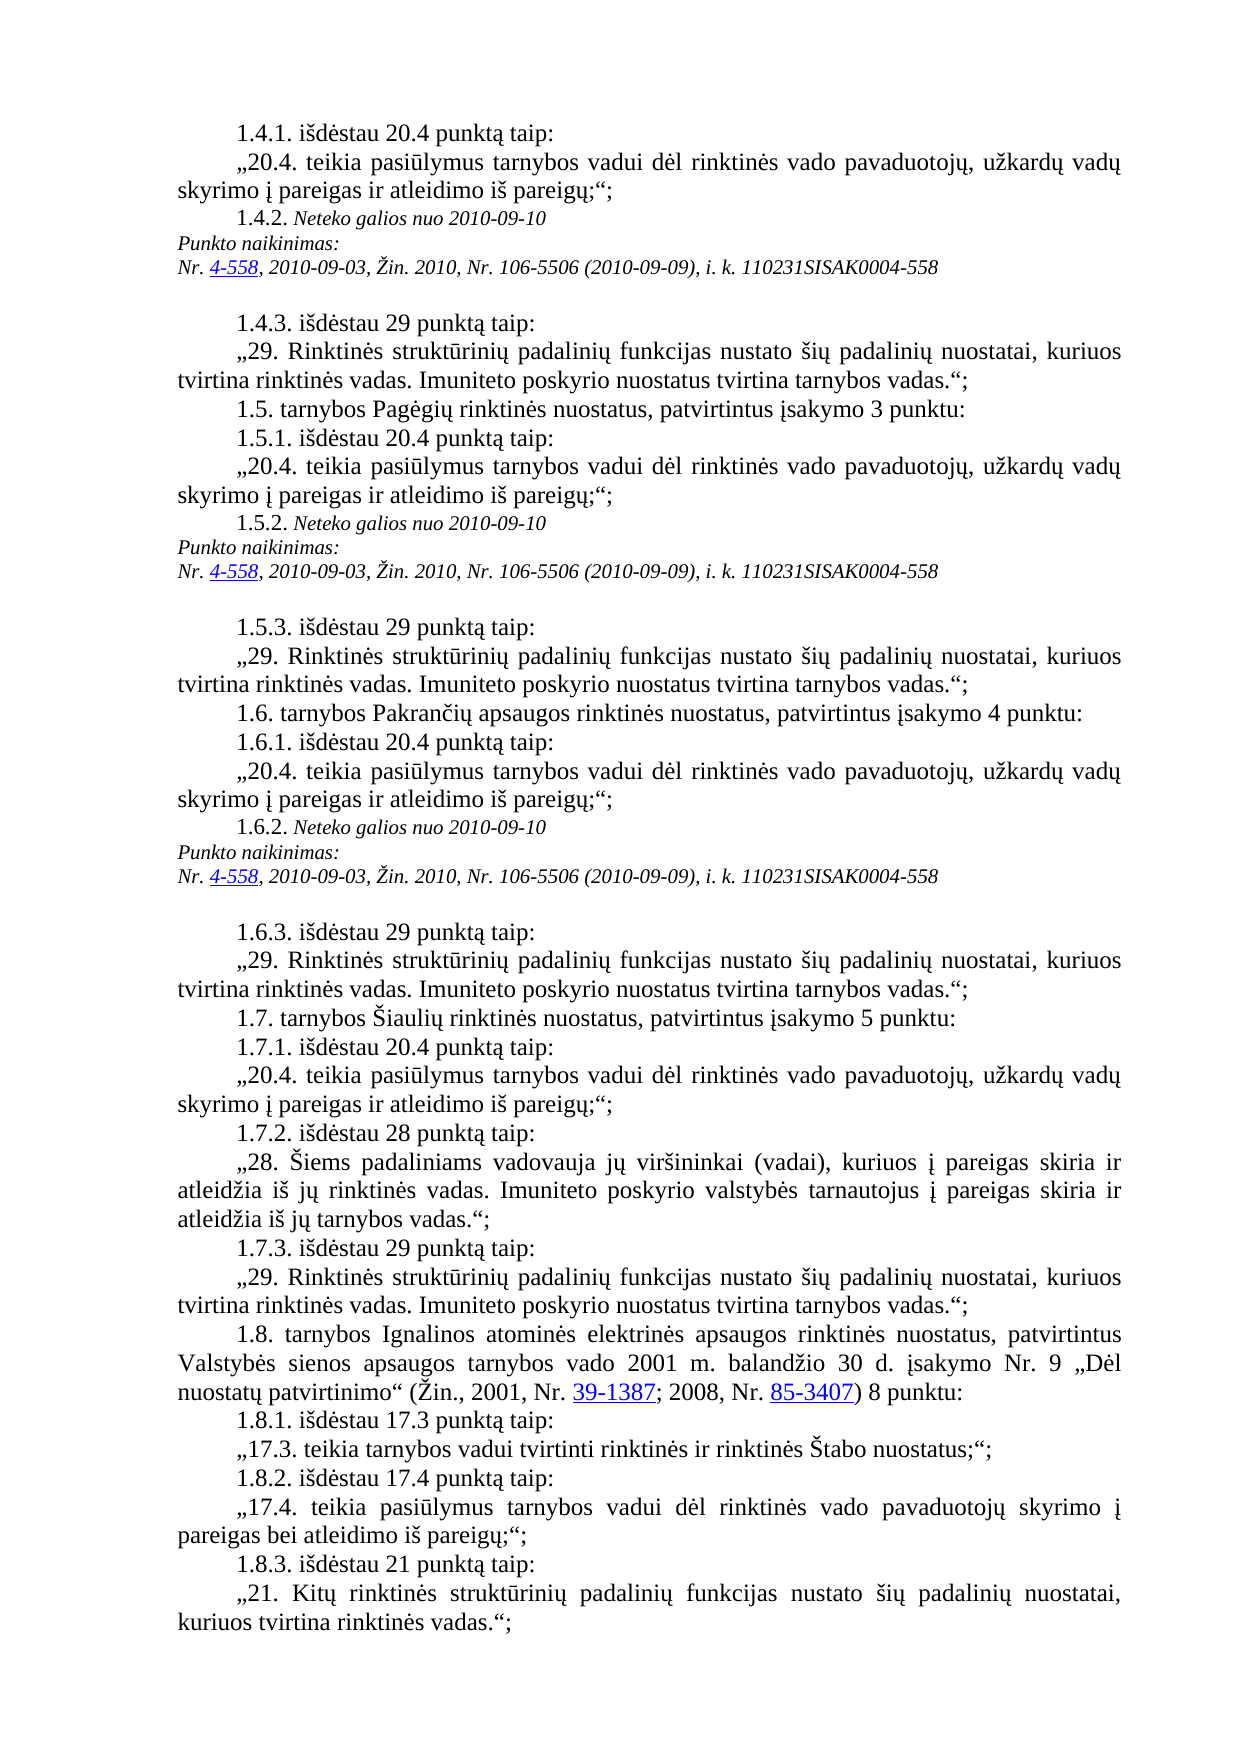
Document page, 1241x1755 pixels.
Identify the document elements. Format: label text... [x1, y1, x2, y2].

text 1.8.2. išdėstau 17.4 punktą taip: [177, 1463, 1122, 1492]
text Nr. 4-558, 2010-09-03, Žin. 2010, Nr. 106-5506 (2010-09-09), i. k. 110231SISAK0004-558 [177, 255, 1122, 279]
text 1.5.2. Neteko galios nuo 2010-09-10 [177, 509, 1122, 535]
text 1.6.3. išdėstau 29 punktą taip: [177, 917, 1122, 945]
text 1.5.3. išdėstau 29 punktą taip: [177, 612, 1122, 641]
text 1.5.1. išdėstau 20.4 punktą taip: [177, 423, 1122, 451]
text „17.3. teikia tarnybos vadui tvirtinti rinktinės ir rinktinės Štabo nuostatus;“; [177, 1434, 1122, 1463]
text 1.8. tarnybos Ignalinos atominės elektrinės apsaugos rinktinės nuostatus, patvirtintus Valstybės sienos apsaugos tarnybos vado 2001 m. balandžio 30 d. įsakymo Nr. 9 „Dėl nuostatų patvirtinimo“ (Žin., 2001, Nr. 39-1387; 2008, Nr. 85-3407) 8 punktu: [177, 1319, 1122, 1405]
text „29. Rinktinės struktūrinių padalinių funkcijas nustato šių padalinių nuostatai, kuriuos tvirtina rinktinės vadas. Imuniteto poskyrio nuostatus tvirtina tarnybos vadas.“; [177, 1262, 1122, 1319]
text 1.8.1. išdėstau 17.3 punktą taip: [177, 1405, 1122, 1434]
text „21. Kitų rinktinės struktūrinių padalinių funkcijas nustato šių padalinių nuostatai, kuriuos tvirtina rinktinės vadas.“; [177, 1578, 1122, 1635]
text Nr. 4-558, 2010-09-03, Žin. 2010, Nr. 106-5506 (2010-09-09), i. k. 110231SISAK0004-558 [177, 864, 1122, 888]
text 1.4.1. išdėstau 20.4 punktą taip: [177, 118, 1122, 147]
text „29. Rinktinės struktūrinių padalinių funkcijas nustato šių padalinių nuostatai, kuriuos tvirtina rinktinės vadas. Imuniteto poskyrio nuostatus tvirtina tarnybos vadas.“; [177, 641, 1122, 698]
text 1.7.1. išdėstau 20.4 punktą taip: [177, 1032, 1122, 1060]
text „20.4. teikia pasiūlymus tarnybos vadui dėl rinktinės vado pavaduotojų, užkardų vadų skyrimo į pareigas ir atleidimo iš pareigų;“; [177, 756, 1122, 813]
text „20.4. teikia pasiūlymus tarnybos vadui dėl rinktinės vado pavaduotojų, užkardų vadų skyrimo į pareigas ir atleidimo iš pareigų;“; [177, 1060, 1122, 1118]
text „29. Rinktinės struktūrinių padalinių funkcijas nustato šių padalinių nuostatai, kuriuos tvirtina rinktinės vadas. Imuniteto poskyrio nuostatus tvirtina tarnybos vadas.“; [177, 945, 1122, 1003]
text 1.5. tarnybos Pagėgių rinktinės nuostatus, patvirtintus įsakymo 3 punktu: [177, 394, 1122, 423]
text 1.4.3. išdėstau 29 punktą taip: [177, 308, 1122, 336]
text Nr. 4-558, 2010-09-03, Žin. 2010, Nr. 106-5506 (2010-09-09), i. k. 110231SISAK0004-558 [177, 559, 1122, 583]
text „20.4. teikia pasiūlymus tarnybos vadui dėl rinktinės vado pavaduotojų, užkardų vadų skyrimo į pareigas ir atleidimo iš pareigų;“; [177, 451, 1122, 509]
text „20.4. teikia pasiūlymus tarnybos vadui dėl rinktinės vado pavaduotojų, užkardų vadų skyrimo į pareigas ir atleidimo iš pareigų;“; [177, 147, 1122, 204]
text 1.7.2. išdėstau 28 punktą taip: [177, 1118, 1122, 1147]
text Punkto naikinimas: [177, 535, 1122, 559]
text 1.7.3. išdėstau 29 punktą taip: [177, 1233, 1122, 1262]
text 1.6.1. išdėstau 20.4 punktą taip: [177, 727, 1122, 756]
text „17.4. teikia pasiūlymus tarnybos vadui dėl rinktinės vado pavaduotojų skyrimo į pareigas bei atleidimo iš pareigų;“; [177, 1492, 1122, 1549]
text „28. Šiems padaliniams vadovauja jų viršininkai (vadai), kuriuos į pareigas skiria ir atleidžia iš jų rinktinės vadas. Imuniteto poskyrio valstybės tarnautojus į pareigas skiria ir atleidžia iš jų tarnybos vadas.“; [177, 1147, 1122, 1233]
text 1.4.2. Neteko galios nuo 2010-09-10 [177, 204, 1122, 231]
text „29. Rinktinės struktūrinių padalinių funkcijas nustato šių padalinių nuostatai, kuriuos tvirtina rinktinės vadas. Imuniteto poskyrio nuostatus tvirtina tarnybos vadas.“; [177, 336, 1122, 394]
text Punkto naikinimas: [177, 840, 1122, 864]
text 1.7. tarnybos Šiaulių rinktinės nuostatus, patvirtintus įsakymo 5 punktu: [177, 1003, 1122, 1032]
text 1.8.3. išdėstau 21 punktą taip: [177, 1549, 1122, 1578]
text 1.6. tarnybos Pakrančių apsaugos rinktinės nuostatus, patvirtintus įsakymo 4 punktu: [177, 698, 1122, 727]
text Punkto naikinimas: [177, 231, 1122, 255]
text 1.6.2. Neteko galios nuo 2010-09-10 [177, 813, 1122, 840]
